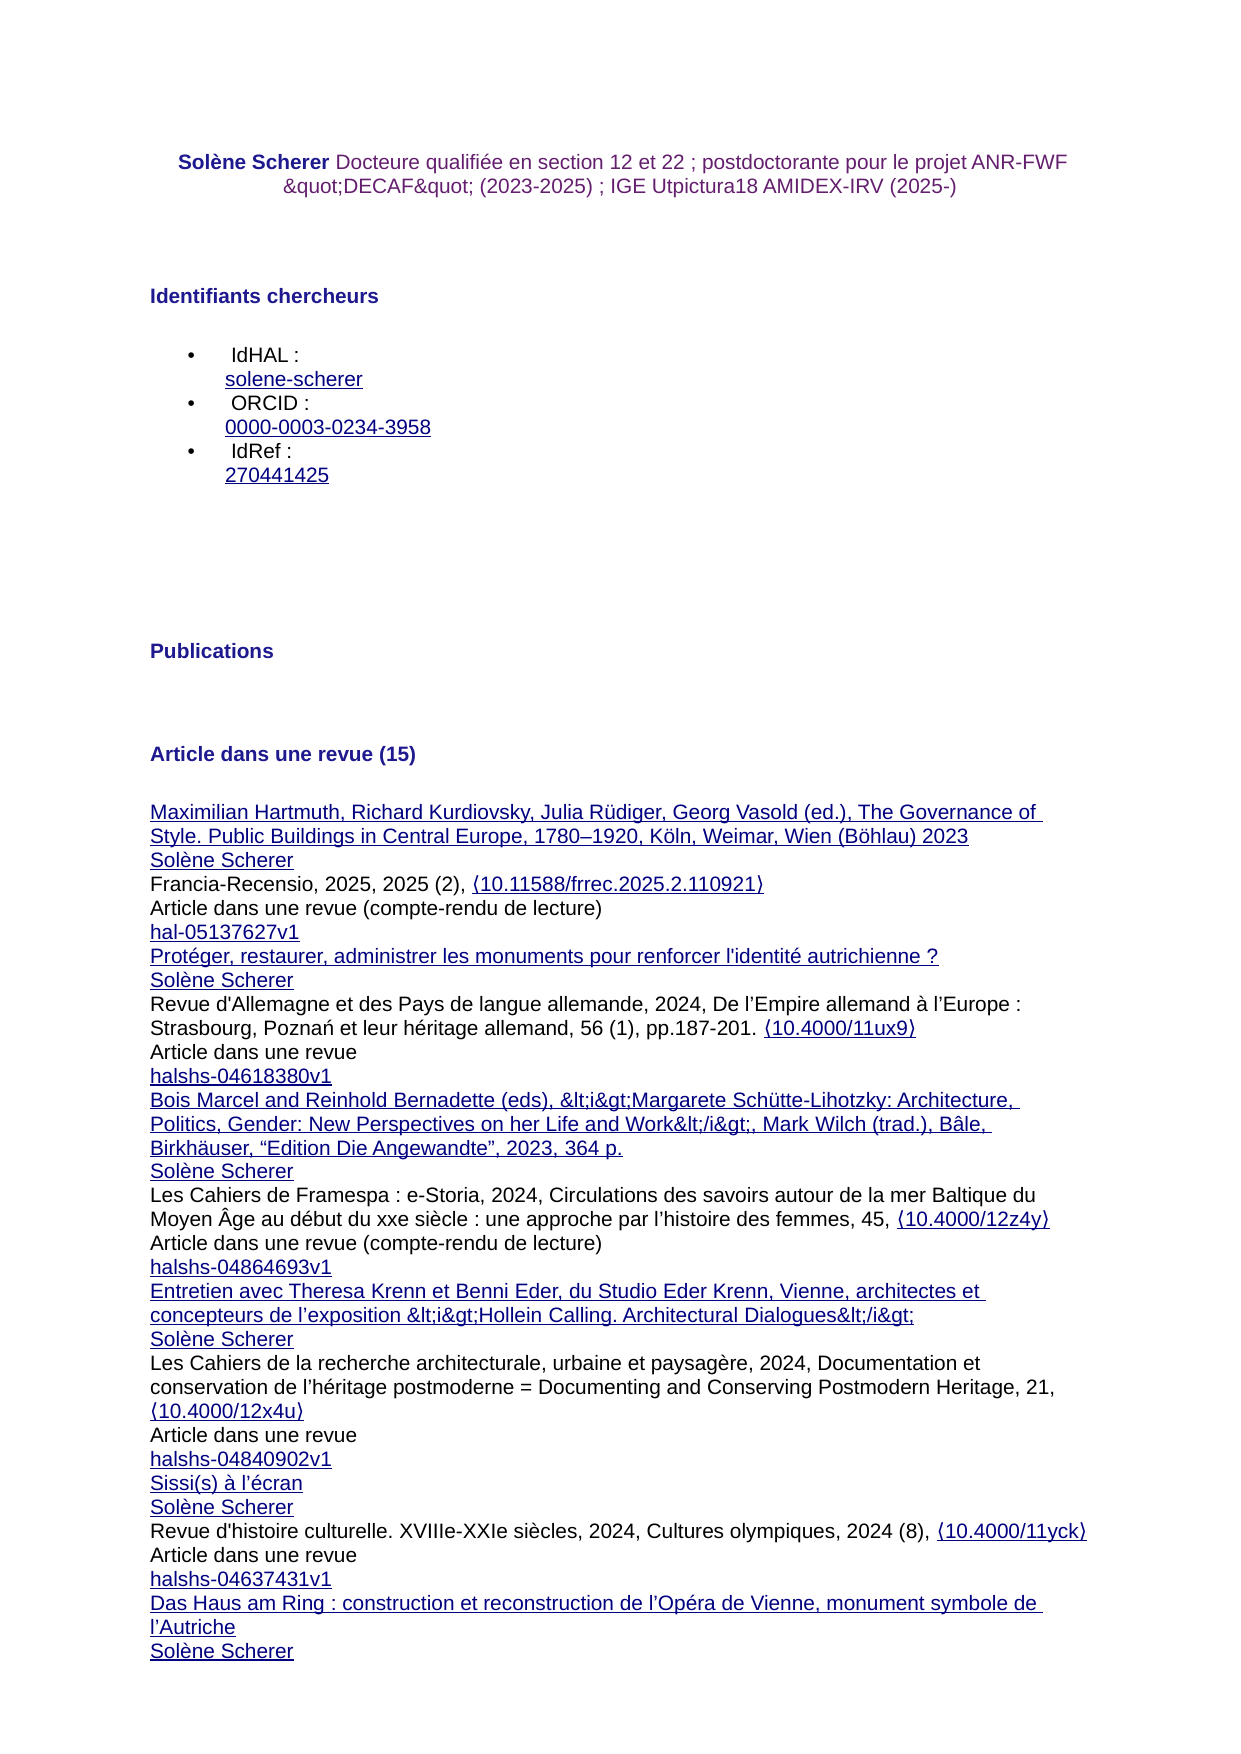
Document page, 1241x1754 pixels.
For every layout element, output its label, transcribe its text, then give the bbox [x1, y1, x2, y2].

table_cell Das Haus am Ring : construction et reconstruction de l’Opéra de Vienne, monument symbole de l’Autriche Solène Scherer [150, 1591, 1090, 1662]
table_cell Entretien avec Theresa Krenn et Benni Eder, du Studio Eder Krenn, Vienne, architectes et concepteurs de l’exposition &lt;i&gt;Hollein Calling. Architectural Dialogues&lt;/i&gt; Solène Scherer Les Cahiers de la recherche architecturale, urbaine et paysagère, 2024, Documentation et conservation de l’héritage postmoderne = Documenting and Conserving Postmodern Heritage, 21, ⟨10.4000/12x4u⟩ Article dans une revue halshs-04840902v1 [150, 1279, 1090, 1471]
list ORCID : [187, 391, 1090, 414]
subtitle Solène Scherer Docteure qualifiée en section 12 et 22 ; postdoctorante pour le projet ANR-FWF &quot;DECAF&quot; (2023-2025) ; IGE Utpictura18 AMIDEX-IRV (2025-) [150, 150, 1090, 198]
list 0000-0003-0234-3958 [187, 414, 1090, 438]
subtitle Identifiants chercheurs [150, 284, 1090, 308]
table_cell Sissi(s) à l’écran Solène Scherer Revue d'histoire culturelle. XVIIIe-XXIe siècles, 2024, Cultures olympiques, 2024 (8), ⟨10.4000/11yck⟩ Article dans une revue halshs-04637431v1 [150, 1471, 1090, 1591]
table_cell Protéger, restaurer, administrer les monuments pour renforcer l'identité autrichienne ? Solène Scherer Revue d'Allemagne et des Pays de langue allemande, 2024, De l’Empire allemand à l’Europe : Strasbourg, Poznań et leur héritage allemand, 56 (1), pp.187-201. ⟨10.4000/11ux9⟩ Article dans une revue halshs-04618380v1 [150, 944, 1090, 1087]
list 270441425 [187, 462, 1090, 486]
table_header Maximilian Hartmuth, Richard Kurdiovsky, Julia Rüdiger, Georg Vasold (ed.), The Governance of Style. Public Buildings in Central Europe, 1780–1920, Köln, Weimar, Wien (Böhlau) 2023 Solène Scherer Francia-Recensio, 2025, 2025 (2), ⟨10.11588/frrec.2025.2.110921⟩ Article dans une revue (compte-rendu de lecture) hal-05137627v1 [150, 800, 1090, 944]
subtitle Article dans une revue (15) [150, 742, 1090, 766]
table_cell Bois Marcel and Reinhold Bernadette (eds), &lt;i&gt;Margarete Schütte‑Lihotzky: Architecture, Politics, Gender: New Perspectives on her Life and Work&lt;/i&gt;, Mark Wilch (trad.), Bâle, Birkhäuser, “Edition Die Angewandte”, 2023, 364 p. Solène Scherer Les Cahiers de Framespa : e-Storia, 2024, Circulations des savoirs autour de la mer Baltique du Moyen Âge au début du xxe siècle : une approche par l’histoire des femmes, 45, ⟨10.4000/12z4y⟩ Article dans une revue (compte-rendu de lecture) halshs-04864693v1 [150, 1088, 1090, 1279]
list IdRef : [187, 438, 1090, 462]
subtitle Publications [150, 638, 1090, 662]
list IdHAL : [187, 343, 1090, 367]
list solene-scherer [187, 367, 1090, 391]
